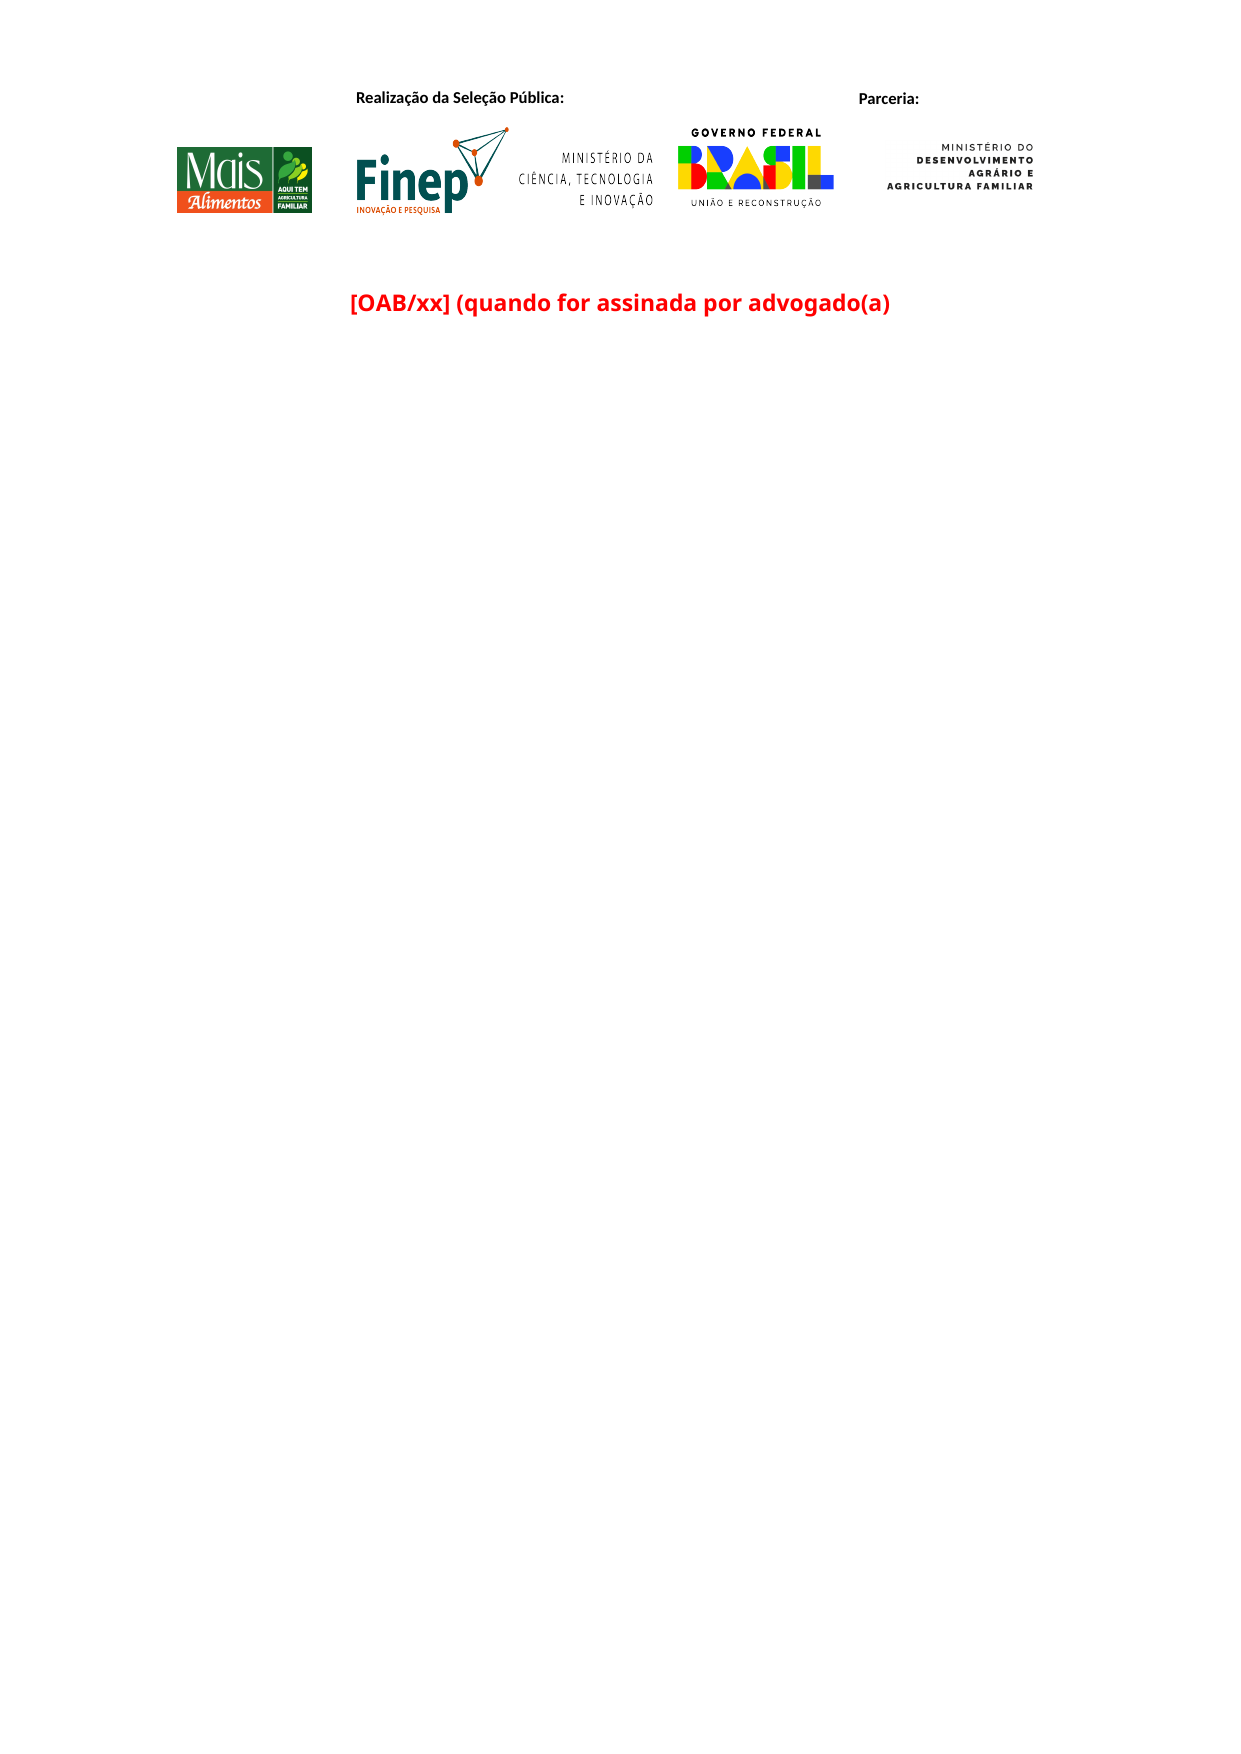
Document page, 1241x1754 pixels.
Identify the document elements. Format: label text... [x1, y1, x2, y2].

text [OAB/xx] (quando for assinada por advogado(a) [177, 287, 1063, 319]
